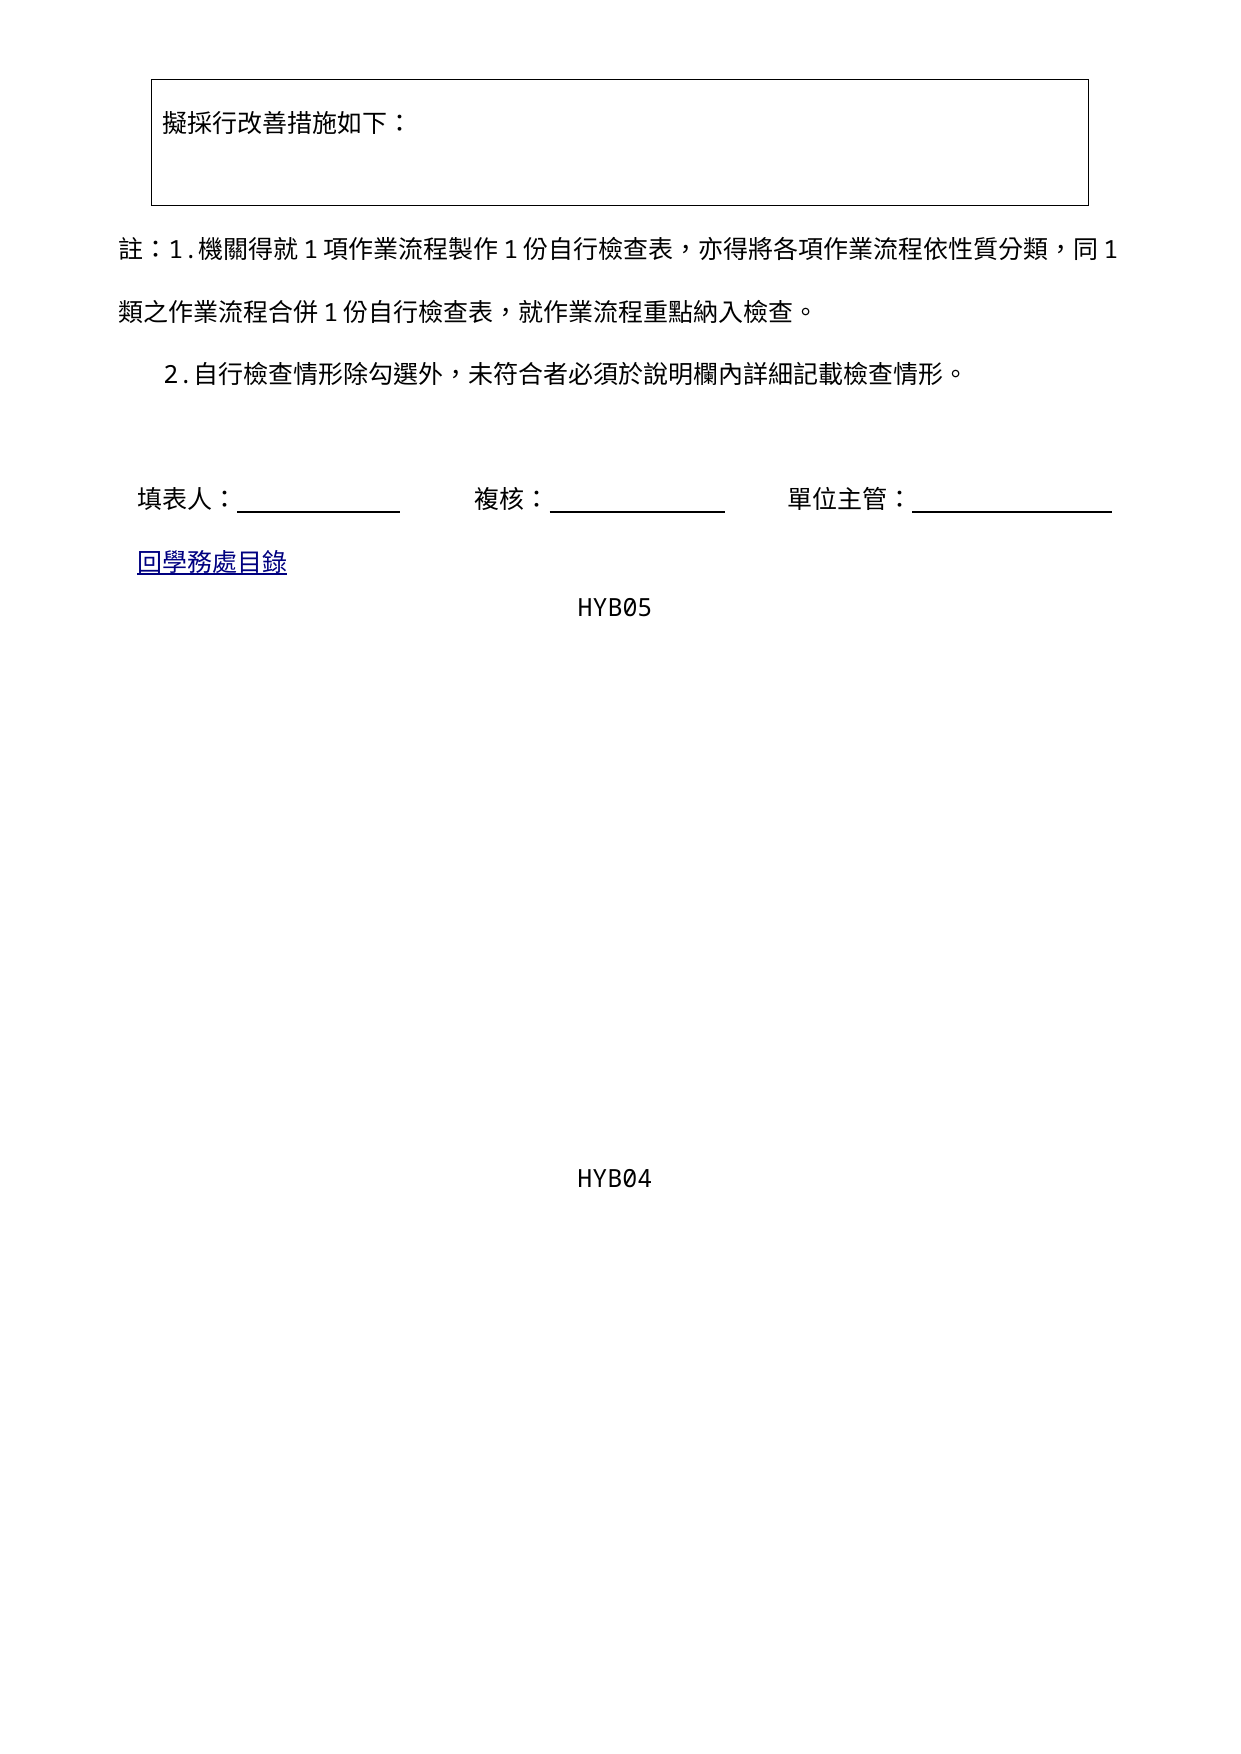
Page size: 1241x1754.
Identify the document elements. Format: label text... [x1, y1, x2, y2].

text 註：1.機關得就1項作業流程製作1份自行檢查表，亦得將各項作業流程依性質分類，同1類之作業流程合併1份自行檢查表，就作業流程重點納入檢查。 [118, 206, 1122, 331]
text HYB05-4 [577, 590, 666, 628]
text HYB04-4 [577, 1161, 666, 1198]
text [562, 583, 681, 635]
text [562, 1153, 681, 1206]
table_cell 擬採行改善措施如下： [152, 80, 1088, 205]
text 填表人： 複核： 單位主管： 回學務處目錄 [137, 456, 1122, 581]
text 2.自行檢查情形除勾選外，未符合者必須於說明欄內詳細記載檢查情形。 [118, 331, 1122, 394]
